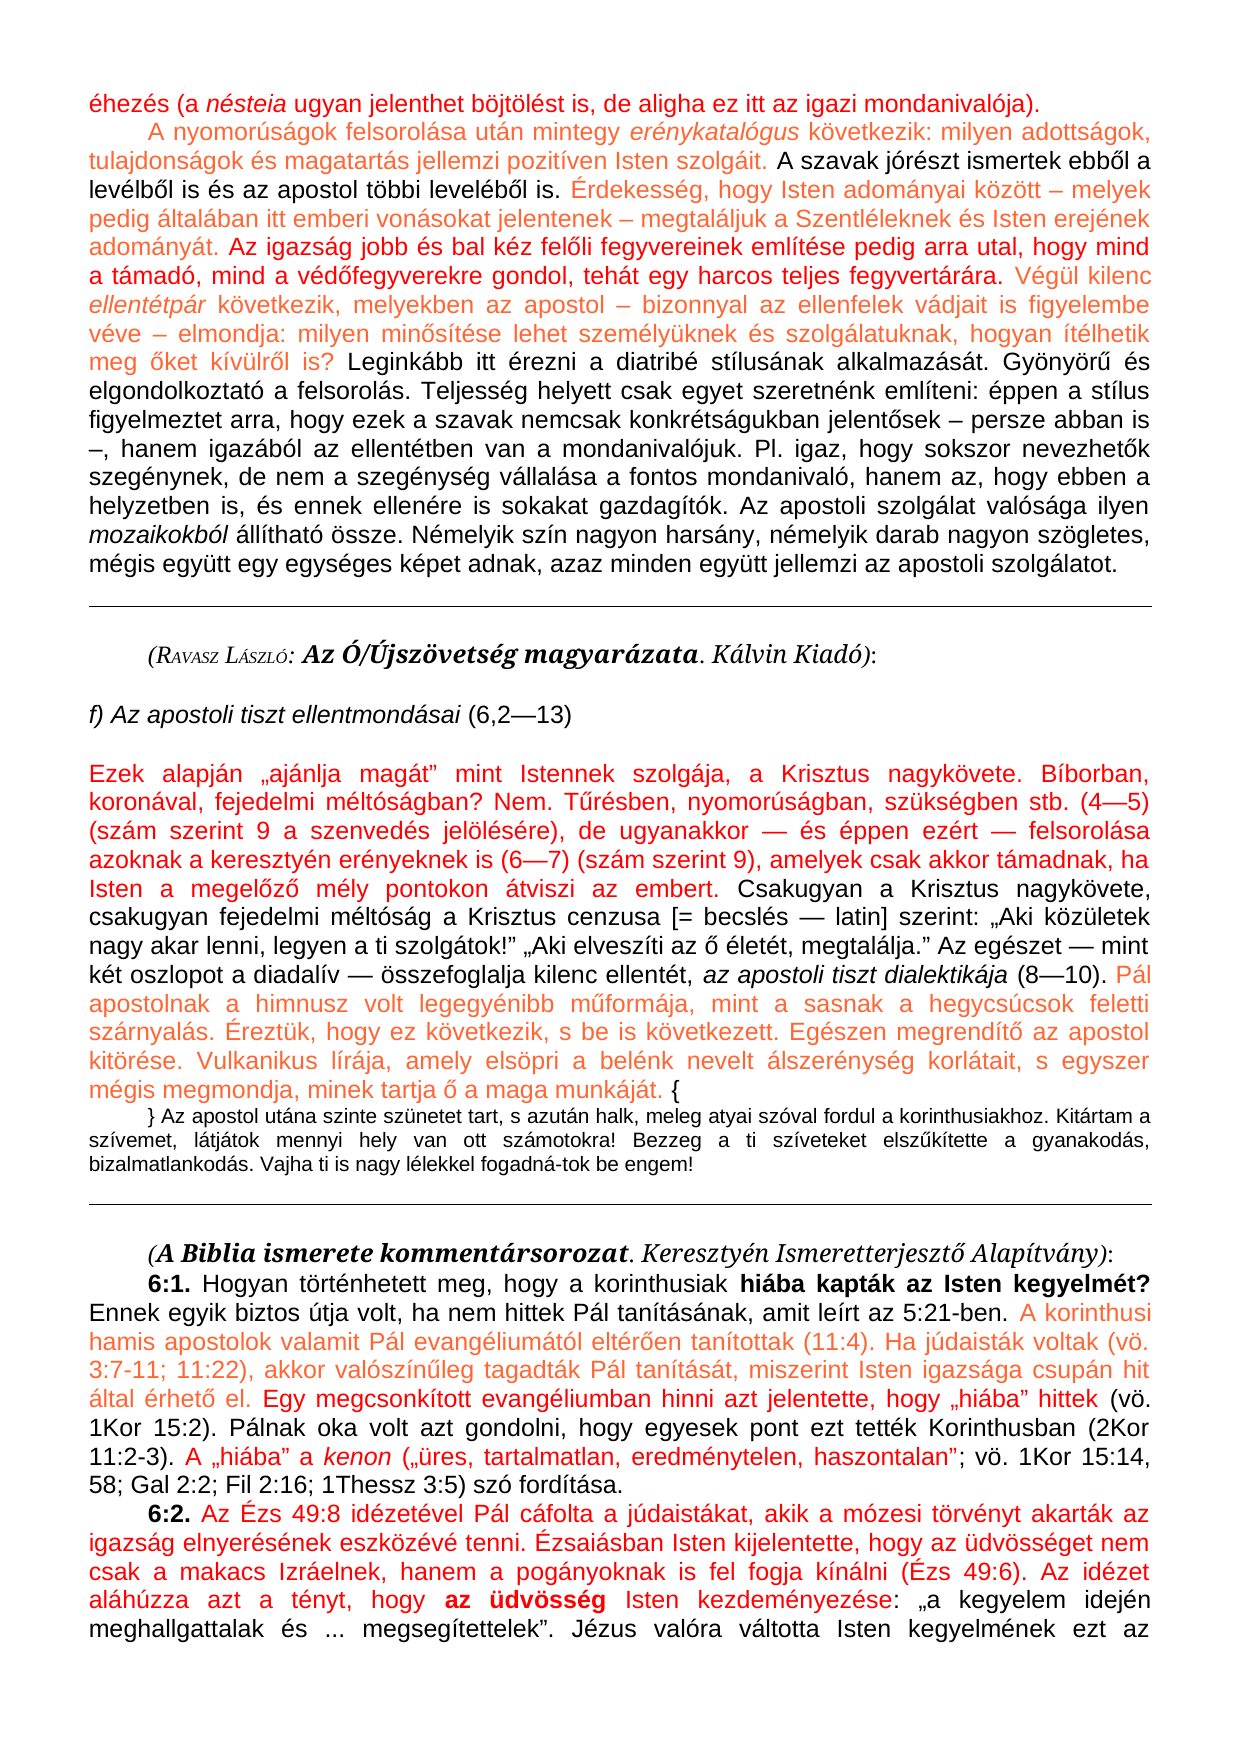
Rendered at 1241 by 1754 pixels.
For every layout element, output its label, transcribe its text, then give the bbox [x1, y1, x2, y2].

text 6:1. Hogyan történhetett meg, hogy a korinthusiak hiába kapták az Isten kegyelmét? Ennek egyik biztos útja volt, ha nem hittek Pál tanításának, amit leírt az 5:21-ben. A korinthusi hamis apostolok valamit Pál evangéliumától eltérően tanítottak (11:4). Ha júdaisták voltak (vö. 3:7-11; 11:22), akkor valószínűleg tagadták Pál tanítását, miszerint Isten igazsága csupán hit által érhető el. Egy megcsonkított evangéliumban hinni azt jelentette, hogy „hiába” hittek (vö. 1Kor 15:2). Pálnak oka volt azt gondolni, hogy egyesek pont ezt tették Korinthusban (2Kor 11:2-3). A „hiába” a kenon („üres, tartalmatlan, eredménytelen, haszontalan”; vö. 1Kor 15:14, 58; Gal 2:2; Fil 2:16; 1Thessz 3:5) szó fordítása. [88, 1269, 1152, 1499]
text (Ravasz László: Az Ó/Újszövetség magyarázata. Kálvin Kiadó): [88, 637, 1152, 671]
text Ezek alapján „ajánlja magát” mint Istennek szolgája, a Krisztus nagykövete. Bíborban, koronával, fejedelmi méltóságban? Nem. Tűrésben, nyomorúságban, szükségben stb. (4—5) (szám szerint 9 a szenvedés jelölésére), de ugyanakkor — és éppen ezért — felsorolása azoknak a keresztyén erényeknek is (6—7) (szám szerint 9), amelyek csak akkor támadnak, ha Isten a megelőző mély pontokon átviszi az embert. Csakugyan a Krisztus nagykövete, csakugyan fejedelmi méltóság a Krisztus cenzusa [= becslés — latin] szerint: „Aki közületek nagy akar lenni, legyen a ti szolgátok!” „Aki elveszíti az ő életét, megtalálja.” Az egészet — mint két oszlopot a diadalív — összefoglalja kilenc ellentét, az apostoli tiszt dialektikája (8—10). Pál apostolnak a himnusz volt legegyénibb műformája, mint a sasnak a hegycsúcsok feletti szárnyalás. Éreztük, hogy ez következik, s be is következett. Egészen megrendítő az apostol kitörése. Vulkanikus lírája, amely elsöpri a belénk nevelt álszerénység korlátait, s egyszer mégis megmondja, minek tartja ő a maga munkáját. { [88, 759, 1152, 1104]
text A nyomorúságok felsorolása után mintegy erénykatalógus következik: milyen adottságok, tulajdonságok és magatartás jellemzi pozitíven Isten szolgáit. A szavak jórészt ismertek ebből a levélből is és az apostol többi leveléből is. Érdekesség, hogy Isten adományai között – melyek pedig általában itt emberi vonásokat jelentenek – megtaláljuk a Szentléleknek és Isten erejének adományát. Az igazság jobb és bal kéz felőli fegyvereinek említése pedig arra utal, hogy mind a támadó, mind a védőfegyverekre gondol, tehát egy harcos teljes fegyvertárára. Végül kilenc ellentétpár következik, melyekben az apostol – bizonnyal az ellenfelek vádjait is figyelembe véve – elmondja: milyen minősítése lehet személyüknek és szolgálatuknak, hogyan ítélhetik meg őket kívülről is? Leginkább itt érezni a diatribé stílusának alkalmazását. Gyönyörű és elgondolkoztató a felsorolás. Teljesség helyett csak egyet szeretnénk említeni: éppen a stílus figyelmeztet arra, hogy ezek a szavak nemcsak konkrétságukban jelentősek – persze abban is –, hanem igazából az ellentétben van a mondanivalójuk. Pl. igaz, hogy sokszor nevezhetők szegénynek, de nem a szegénység vállalása a fontos mondanivaló, hanem az, hogy ebben a helyzetben is, és ennek ellenére is sokakat gazdagítók. Az apostoli szolgálat valósága ilyen mozaikokból állítható össze. Némelyik szín nagyon harsány, némelyik darab nagyon szögletes, mégis együtt egy egységes képet adnak, azaz minden együtt jellemzi az apostoli szolgálatot. [88, 117, 1152, 577]
text f) Az apostoli tiszt ellentmondásai (6,2—13) [88, 700, 1152, 729]
text (A Biblia ismerete kommentársorozat. Keresztyén Ismeretterjesztő Alapítvány): [88, 1235, 1152, 1269]
text éhezés (a nésteia ugyan jelenthet böjtölést is, de aligha ez itt az igazi mondanivalója). [88, 88, 1152, 117]
text 6:2. Az Ézs 49:8 idézetével Pál cáfolta a júdaistákat, akik a mózesi törvényt akarták az igazság elnyerésének eszközévé tenni. Ézsaiásban Isten kijelentette, hogy az üdvösséget nem csak a makacs Izráelnek, hanem a pogányoknak is fel fogja kínálni (Ézs 49:6). Az idézet aláhúzza azt a tényt, hogy az üdvösség Isten kezdeményezése: „a kegyelem idején meghallgattalak és ... megsegítettelek”. Jézus valóra váltotta Isten kegyelmének ezt az [88, 1499, 1152, 1643]
text } Az apostol utána szinte szünetet tart, s azután halk, meleg atyai szóval fordul a korinthusiakhoz. Kitártam a szívemet, látjátok mennyi hely van ott számotokra! Bezzeg a ti szíveteket elszűkítette a gyanakodás, bizalmatlankodás. Vajha ti is nagy lélekkel fogadná-tok be engem! [88, 1104, 1152, 1176]
